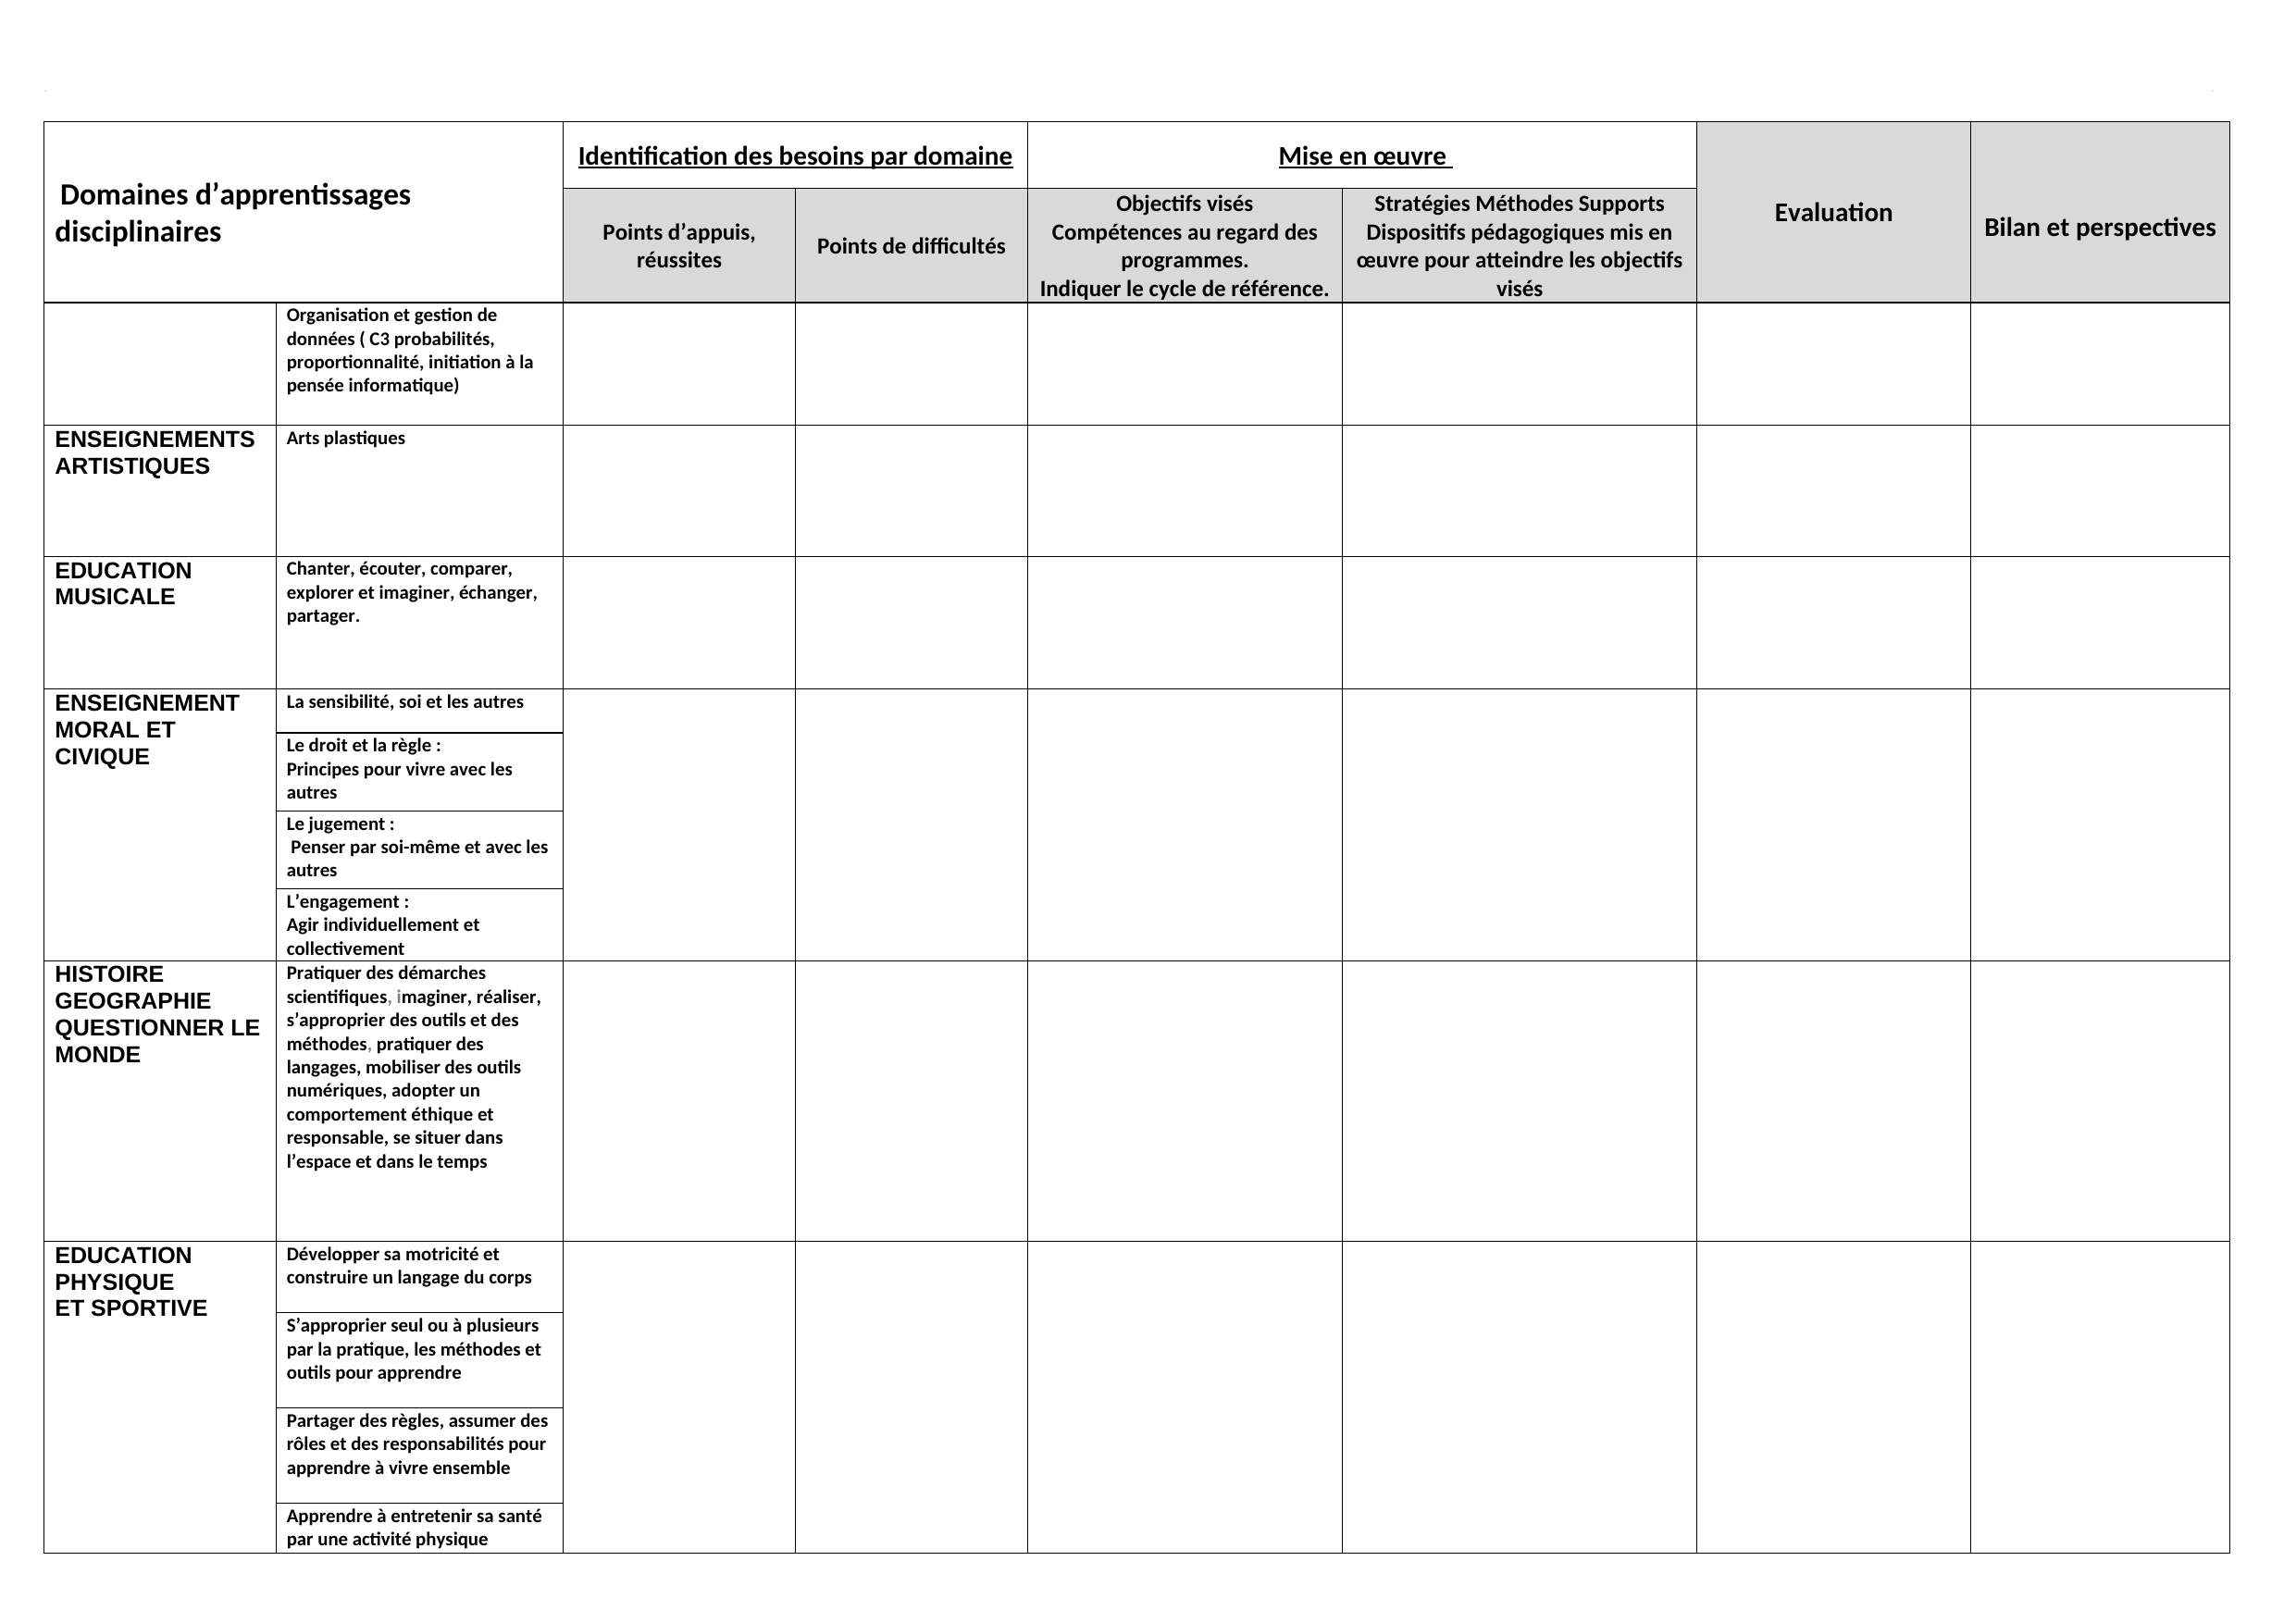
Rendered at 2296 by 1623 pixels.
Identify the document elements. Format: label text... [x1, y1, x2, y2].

table_cell [796, 961, 1027, 1241]
table_cell [1343, 961, 1696, 1241]
table_cell [796, 426, 1027, 556]
table_header Evaluation [1697, 122, 1970, 302]
table_cell Chanter, écouter, comparer, explorer et imaginer, échanger, partager. [277, 557, 563, 688]
table_cell [1343, 1242, 1696, 1553]
table_cell [1697, 426, 1970, 556]
table_cell [1343, 689, 1696, 960]
table_cell Objectifs visés Compétences au regard des programmes. Indiquer le cycle de référence. [1028, 189, 1342, 302]
table_cell Points d’appuis, réussites [564, 189, 795, 302]
table_cell [796, 1242, 1027, 1553]
table_cell [564, 689, 795, 960]
table_cell Le droit et la règle : Principes pour vivre avec les autres [277, 734, 563, 811]
table_cell [1971, 426, 2229, 556]
table_cell Apprendre à entretenir sa santé par une activité physique [277, 1504, 563, 1553]
table_cell [1971, 304, 2229, 425]
table_cell [564, 557, 795, 688]
table_cell [1343, 304, 1696, 425]
table_cell HISTOIRE GEOGRAPHIE QUESTIONNER LE MONDE [44, 961, 276, 1241]
table_cell EDUCATION PHYSIQUE ET SPORTIVE [44, 1242, 276, 1553]
table_cell [796, 304, 1027, 425]
table_cell [564, 304, 795, 425]
table_cell [1028, 1242, 1342, 1553]
table_cell Stratégies Méthodes Supports Dispositifs pédagogiques mis en œuvre pour atteindre les objectifs visés [1343, 189, 1696, 302]
table_header Domaines d’apprentissages disciplinaires [44, 122, 563, 302]
table_header Identification des besoins par domaine [564, 122, 1027, 188]
table_cell [1343, 426, 1696, 556]
table_cell [1028, 304, 1342, 425]
table_cell ENSEIGNEMENT MORAL ET CIVIQUE [44, 689, 276, 960]
table_cell [1971, 689, 2229, 960]
table_header Mise en œuvre [1028, 122, 1696, 188]
table_cell La sensibilité, soi et les autres [277, 689, 563, 732]
table_cell ENSEIGNEMENTS ARTISTIQUES [44, 426, 276, 556]
table_cell S’approprier seul ou à plusieurs par la pratique, les méthodes et outils pour apprendre [277, 1313, 563, 1407]
table_cell [1697, 689, 1970, 960]
table_cell Partager des règles, assumer des rôles et des responsabilités pour apprendre à vivre ensemble [277, 1408, 563, 1503]
table_cell [796, 689, 1027, 960]
table_cell Pratiquer des démarches scientifiques, imaginer, réaliser, s’approprier des outils et des méthodes, pratiquer des langages, mobiliser des outils numériques, adopter un comportement éthique et responsable, se situer dans l’espace et dans le temps [277, 961, 563, 1241]
table_cell [1697, 304, 1970, 425]
table_cell [1971, 961, 2229, 1241]
table_cell [1971, 557, 2229, 688]
table_cell [1971, 1242, 2229, 1553]
table_cell [1028, 557, 1342, 688]
table_cell Arts plastiques [277, 426, 563, 556]
table_cell [564, 961, 795, 1241]
table_cell L’engagement : Agir individuellement et collectivement [277, 889, 563, 960]
table_cell Le jugement : Penser par soi-même et avec les autres [277, 812, 563, 888]
table_cell Points de difficultés [796, 189, 1027, 302]
table_cell [1697, 557, 1970, 688]
table_cell [796, 557, 1027, 688]
table_cell [1028, 961, 1342, 1241]
table_cell [1028, 426, 1342, 556]
table_cell [1028, 689, 1342, 960]
table_cell [1343, 557, 1696, 688]
table_cell Développer sa motricité et construire un langage du corps [277, 1242, 563, 1312]
table_cell EDUCATION MUSICALE [44, 557, 276, 688]
table_cell [564, 1242, 795, 1553]
table_cell [1697, 1242, 1970, 1553]
table_header Bilan et perspectives [1971, 122, 2229, 302]
table_cell Organisation et gestion de données ( C3 probabilités, proportionnalité, initiation à la pensée informatique) [277, 304, 563, 425]
table_cell [1697, 961, 1970, 1241]
table_cell [564, 426, 795, 556]
